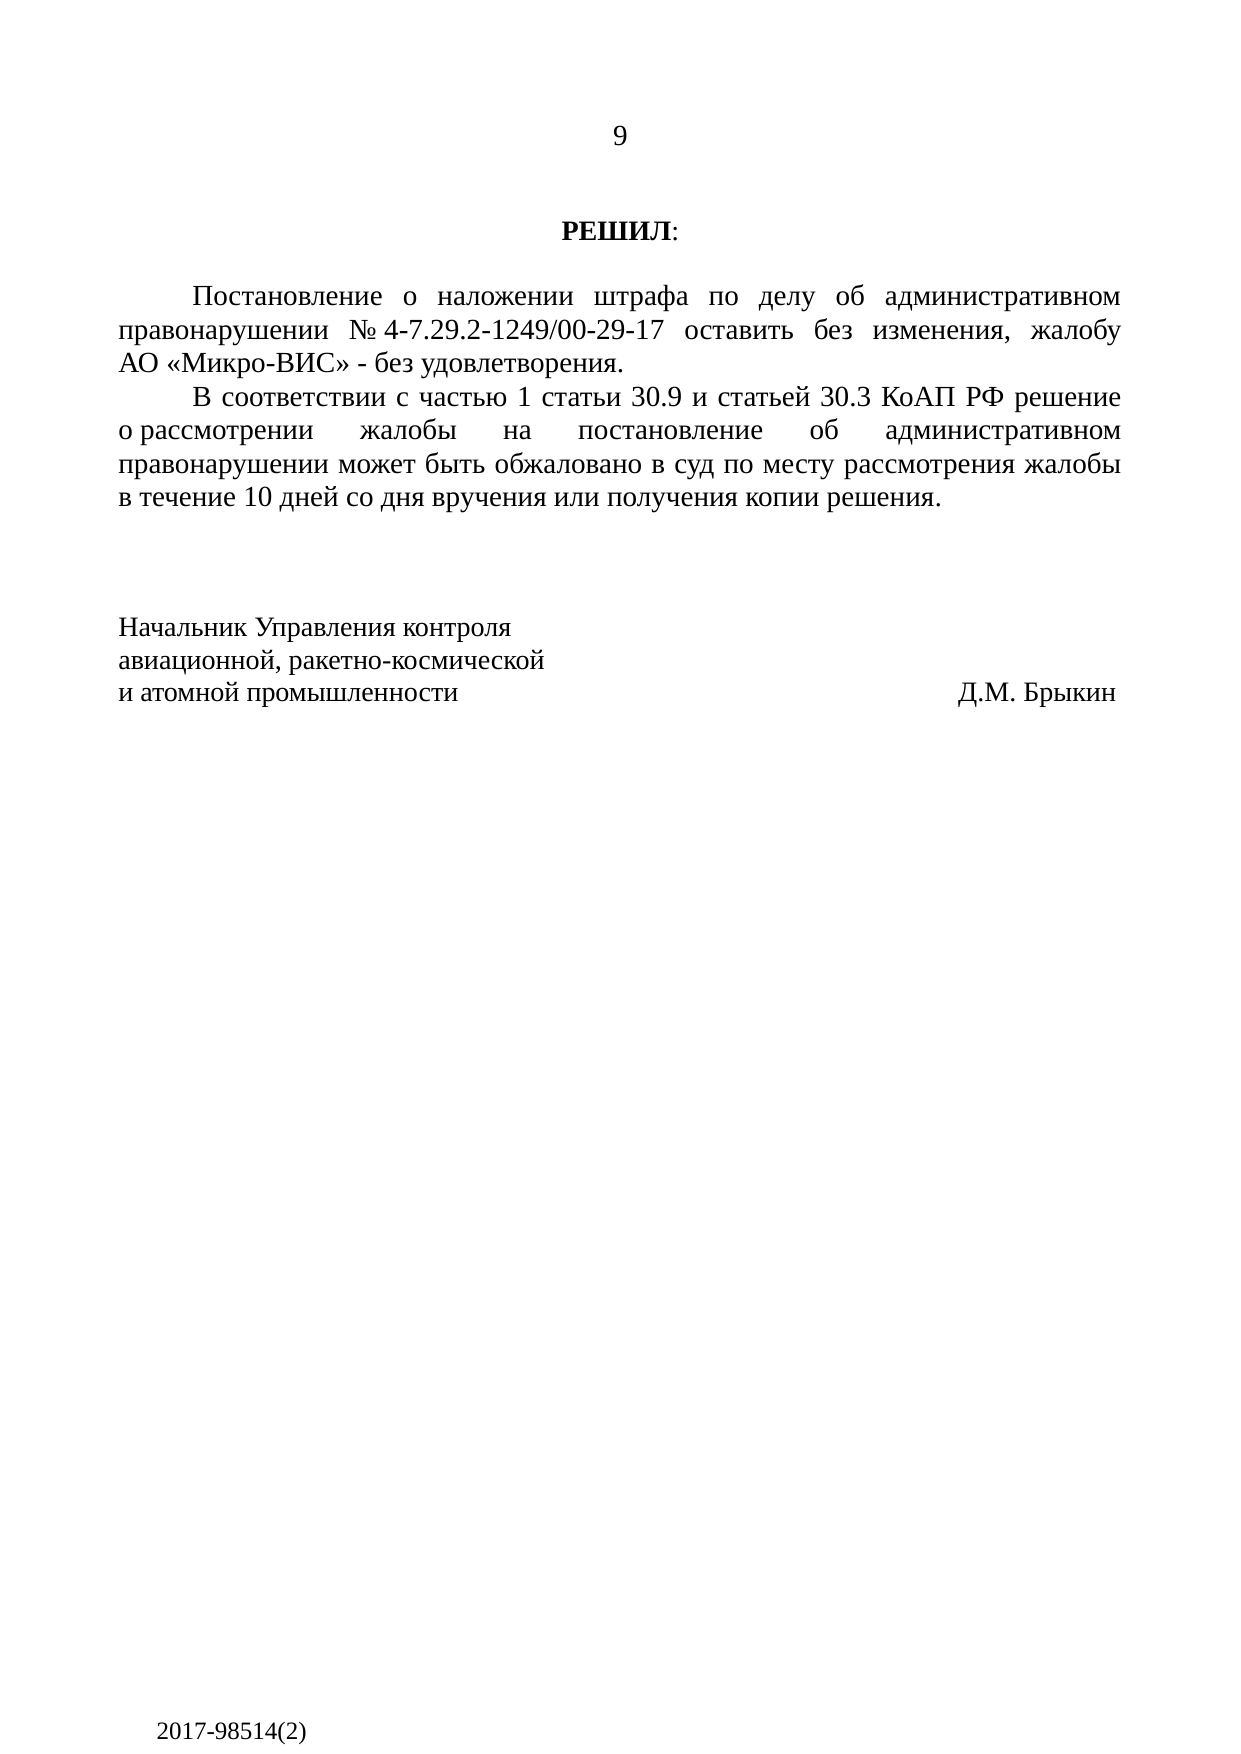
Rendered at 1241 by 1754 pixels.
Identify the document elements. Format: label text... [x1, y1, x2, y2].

text авиационной, ракетно-космической [118, 643, 1122, 675]
text и атомной промышленности Д.М. Брыкин [118, 675, 1122, 707]
text РЕШИЛ: [118, 213, 1122, 246]
text В соответствии с частью 1 статьи 30.9 и статьей 30.3 КоАП РФ решение о рассмотрении жалобы на постановление об административном правонарушении может быть обжаловано в суд по месту рассмотрения жалобы в течение 10 дней со дня вручения или получения копии решения. [118, 379, 1122, 513]
text Постановление о наложении штрафа по делу об административном правонарушении № 4-7.29.2-1249/00-29-17 оставить без изменения, жалобу АО «Микро-ВИС» - без удовлетворения. [118, 278, 1122, 379]
text Начальник Управления контроля [118, 610, 1122, 643]
